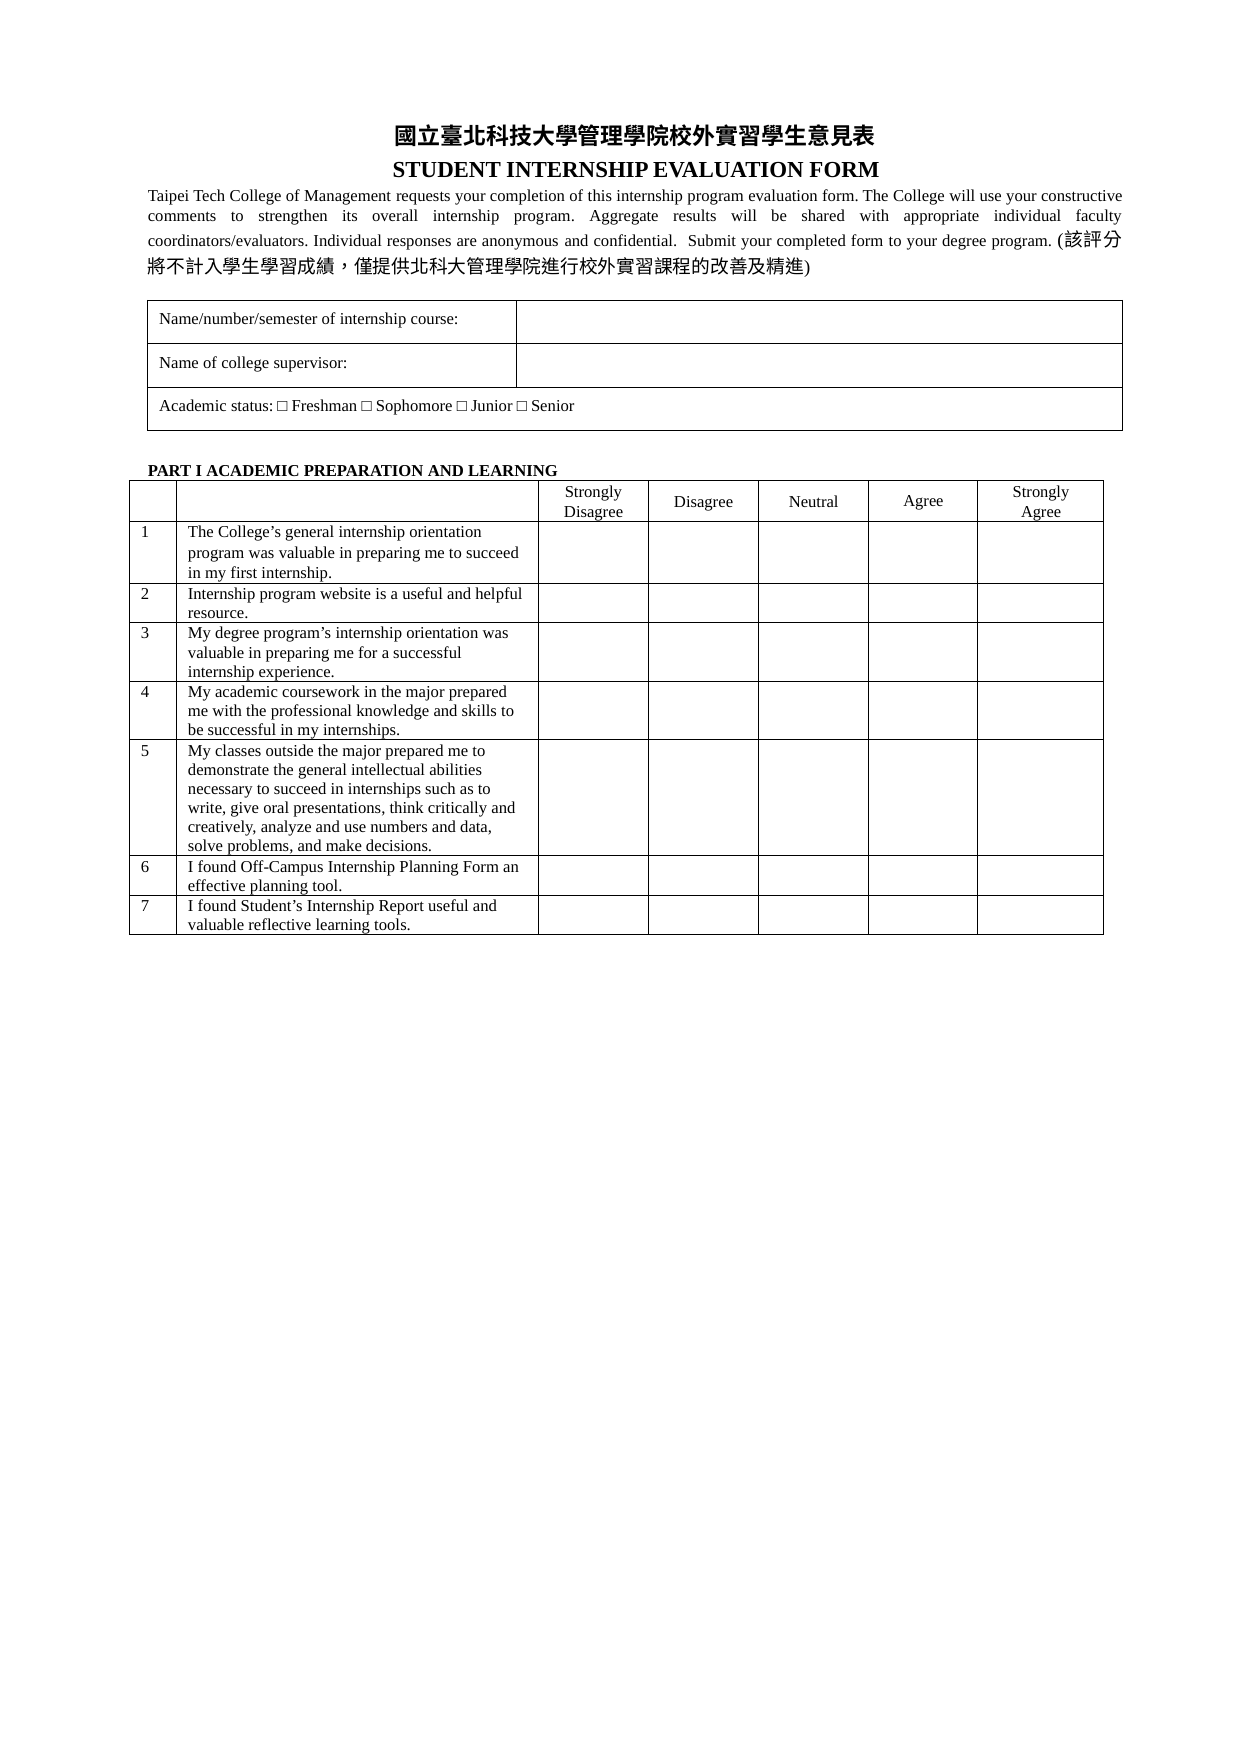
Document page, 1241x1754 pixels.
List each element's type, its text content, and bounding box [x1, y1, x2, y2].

table_cell 5 [130, 740, 176, 855]
table_cell [539, 856, 648, 895]
table_cell [539, 584, 648, 622]
table_cell I found Student’s Internship Report useful and valuable reflective learning tools. [177, 896, 538, 934]
table_cell [649, 623, 758, 681]
table_cell My degree program’s internship orientation was valuable in preparing me for a successful internship experience. [177, 623, 538, 681]
table_cell Internship program website is a useful and helpful resource. [177, 584, 538, 622]
table_cell [978, 682, 1103, 739]
table_cell [649, 740, 758, 855]
table_cell [759, 522, 868, 583]
table_header Strongly Disagree [539, 481, 648, 521]
table_cell [539, 896, 648, 934]
table_cell 6 [130, 856, 176, 895]
table_cell [539, 623, 648, 681]
table_cell [978, 896, 1103, 934]
table_cell [649, 682, 758, 739]
table_cell 3 [130, 623, 176, 681]
table_cell [517, 344, 1122, 387]
table_cell [978, 522, 1103, 583]
table_cell [869, 740, 977, 855]
table_cell [539, 682, 648, 739]
table_cell [759, 856, 868, 895]
table_header Strongly Agree [978, 481, 1103, 521]
table_cell 2 [130, 584, 176, 622]
table_cell My academic coursework in the major prepared me with the professional knowledge and skills to be successful in my internships. [177, 682, 538, 739]
table_cell 1 [130, 522, 176, 583]
table_cell [759, 896, 868, 934]
table_cell [869, 522, 977, 583]
table_cell [869, 584, 977, 622]
table_cell [978, 584, 1103, 622]
text PART I ACADEMIC PREPARATION AND LEARNING [148, 461, 1122, 480]
table_header Disagree [649, 481, 758, 521]
table_cell [649, 856, 758, 895]
table_cell [649, 584, 758, 622]
table_cell [539, 740, 648, 855]
table_cell [649, 522, 758, 583]
text STUDENT INTERNSHIP EVALUATION FORM [148, 156, 1124, 182]
table_cell Name of college supervisor: [148, 344, 516, 387]
table_cell [978, 623, 1103, 681]
table_header [177, 481, 538, 521]
table_cell 4 [130, 682, 176, 739]
table_cell [759, 682, 868, 739]
table_cell [978, 856, 1103, 895]
table_cell [539, 522, 648, 583]
table_cell [869, 896, 977, 934]
table_header Neutral [759, 481, 868, 521]
table_header Name/number/semester of internship course: [148, 301, 516, 343]
table_cell I found Off-Campus Internship Planning Form an effective planning tool. [177, 856, 538, 895]
table_header Agree [869, 481, 977, 521]
table_cell [759, 623, 868, 681]
table_header [130, 481, 176, 521]
table_cell [759, 740, 868, 855]
table_cell [759, 584, 868, 622]
text Taipei Tech College of Management requests your completion of this internship program evaluation form. The College will use your constructive comments to strengthen its overall internship program. Aggregate results will be shared with appropriate individual faculty coordinators/evaluators. Individual responses are anonymous and confidential. Submit your completed form to your degree program. (該評分將不計入學生學習成績，僅提供北科大管理學院進行校外實習課程的改善及精進) [148, 187, 1123, 279]
text 國立臺北科技大學管理學院校外實習學生意見表 [148, 118, 1122, 151]
table_cell [869, 623, 977, 681]
table_cell Academic status: □ Freshman □ Sophomore □ Junior □ Senior [148, 388, 1122, 430]
table_header [517, 301, 1122, 343]
table_cell The College’s general internship orientation program was valuable in preparing me to succeed in my first internship. [177, 522, 538, 583]
table_cell [978, 740, 1103, 855]
table_cell My classes outside the major prepared me to demonstrate the general intellectual abilities necessary to succeed in internships such as to write, give oral presentations, think critically and creatively, analyze and use numbers and data, solve problems, and make decisions. [177, 740, 538, 855]
table_cell 7 [130, 896, 176, 934]
table_cell [869, 682, 977, 739]
table_cell [649, 896, 758, 934]
table_cell [869, 856, 977, 895]
